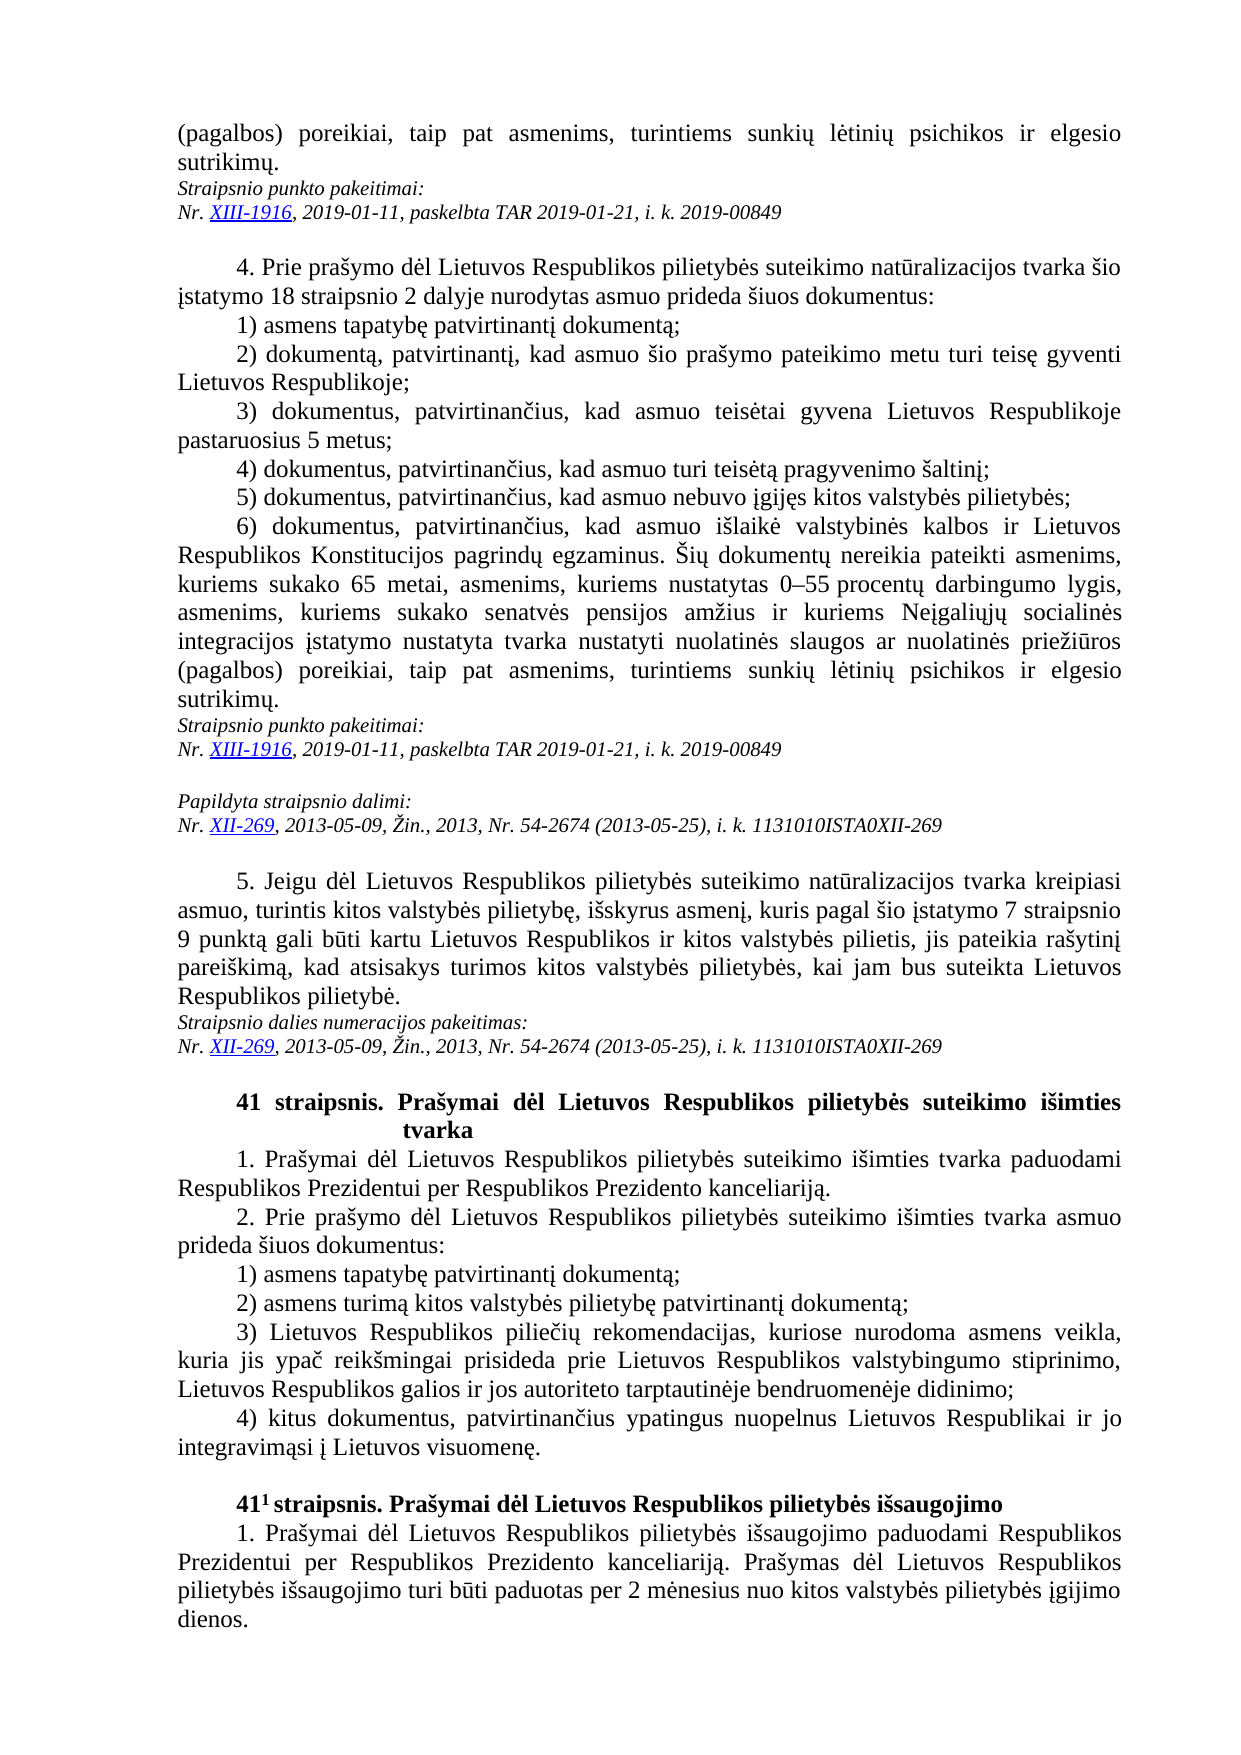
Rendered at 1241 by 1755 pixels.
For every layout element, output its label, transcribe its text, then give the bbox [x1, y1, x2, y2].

text 3) Lietuvos Respublikos piliečių rekomendacijas, kuriose nurodoma asmens veikla, kuria jis ypač reikšmingai prisideda prie Lietuvos Respublikos valstybingumo stiprinimo, Lietuvos Respublikos galios ir jos autoriteto tarptautinėje bendruomenėje didinimo; [177, 1317, 1122, 1403]
text 1. Prašymai dėl Lietuvos Respublikos pilietybės suteikimo išimties tvarka paduodami Respublikos Prezidentui per Respublikos Prezidento kanceliariją. [177, 1144, 1122, 1202]
text Straipsnio punkto pakeitimai: [177, 176, 1122, 200]
text 3) dokumentus, patvirtinančius, kad asmuo teisėtai gyvena Lietuvos Respublikoje pastaruosius 5 metus; [177, 396, 1122, 454]
text 2) asmens turimą kitos valstybės pilietybę patvirtinantį dokumentą; [177, 1288, 1122, 1317]
text 411 straipsnis. Prašymai dėl Lietuvos Respublikos pilietybės išsaugojimo [177, 1489, 1122, 1518]
text Nr. XIII-1916, 2019-01-11, paskelbta TAR 2019-01-21, i. k. 2019-00849 [177, 737, 1122, 761]
text 1) asmens tapatybę patvirtinantį dokumentą; [177, 310, 1122, 339]
text Papildyta straipsnio dalimi: [177, 789, 1122, 813]
text Straipsnio punkto pakeitimai: [177, 712, 1122, 737]
text Nr. XII-269, 2013-05-09, Žin., 2013, Nr. 54-2674 (2013-05-25), i. k. 1131010ISTA0XII-269 [177, 1034, 1122, 1058]
text Straipsnio dalies numeracijos pakeitimas: [177, 1010, 1122, 1034]
text 4) kitus dokumentus, patvirtinančius ypatingus nuopelnus Lietuvos Respublikai ir jo integravimąsi į Lietuvos visuomenę. [177, 1403, 1122, 1461]
text 5) dokumentus, patvirtinančius, kad asmuo nebuvo įgijęs kitos valstybės pilietybės; [177, 482, 1122, 511]
text Nr. XII-269, 2013-05-09, Žin., 2013, Nr. 54-2674 (2013-05-25), i. k. 1131010ISTA0XII-269 [177, 813, 1122, 837]
text 41 straipsnis. Prašymai dėl Lietuvos Respublikos pilietybės suteikimo išimties tvarka [236, 1087, 1122, 1144]
text 5. Jeigu dėl Lietuvos Respublikos pilietybės suteikimo natūralizacijos tvarka kreipiasi asmuo, turintis kitos valstybės pilietybę, išskyrus asmenį, kuris pagal šio įstatymo 7 straipsnio 9 punktą gali būti kartu Lietuvos Respublikos ir kitos valstybės pilietis, jis pateikia rašytinį pareiškimą, kad atsisakys turimos kitos valstybės pilietybės, kai jam bus suteikta Lietuvos Respublikos pilietybė. [177, 866, 1122, 1010]
text Nr. XIII-1916, 2019-01-11, paskelbta TAR 2019-01-21, i. k. 2019-00849 [177, 200, 1122, 224]
text 4) dokumentus, patvirtinančius, kad asmuo turi teisėtą pragyvenimo šaltinį; [177, 454, 1122, 482]
text 2) dokumentą, patvirtinantį, kad asmuo šio prašymo pateikimo metu turi teisę gyventi Lietuvos Respublikoje; [177, 339, 1122, 396]
text 1) asmens tapatybę patvirtinantį dokumentą; [177, 1259, 1122, 1288]
text 6) dokumentus, patvirtinančius, kad asmuo išlaikė valstybinės kalbos ir Lietuvos Respublikos Konstitucijos pagrindų egzaminus. Šių dokumentų nereikia pateikti asmenims, kuriems sukako 65 metai, asmenims, kuriems nustatytas 0–55 procentų darbingumo lygis, asmenims, kuriems sukako senatvės pensijos amžius ir kuriems Neįgaliųjų socialinės integracijos įstatymo nustatyta tvarka nustatyti nuolatinės slaugos ar nuolatinės priežiūros (pagalbos) poreikiai, taip pat asmenims, turintiems sunkių lėtinių psichikos ir elgesio sutrikimų. [177, 511, 1122, 712]
text 1. Prašymai dėl Lietuvos Respublikos pilietybės išsaugojimo paduodami Respublikos Prezidentui per Respublikos Prezidento kanceliariją. Prašymas dėl Lietuvos Respublikos pilietybės išsaugojimo turi būti paduotas per 2 mėnesius nuo kitos valstybės pilietybės įgijimo dienos. [177, 1518, 1122, 1633]
text 2. Prie prašymo dėl Lietuvos Respublikos pilietybės suteikimo išimties tvarka asmuo prideda šiuos dokumentus: [177, 1202, 1122, 1259]
text 4. Prie prašymo dėl Lietuvos Respublikos pilietybės suteikimo natūralizacijos tvarka šio įstatymo 18 straipsnio 2 dalyje nurodytas asmuo prideda šiuos dokumentus: [177, 252, 1122, 310]
text (pagalbos) poreikiai, taip pat asmenims, turintiems sunkių lėtinių psichikos ir elgesio sutrikimų. [177, 118, 1122, 176]
